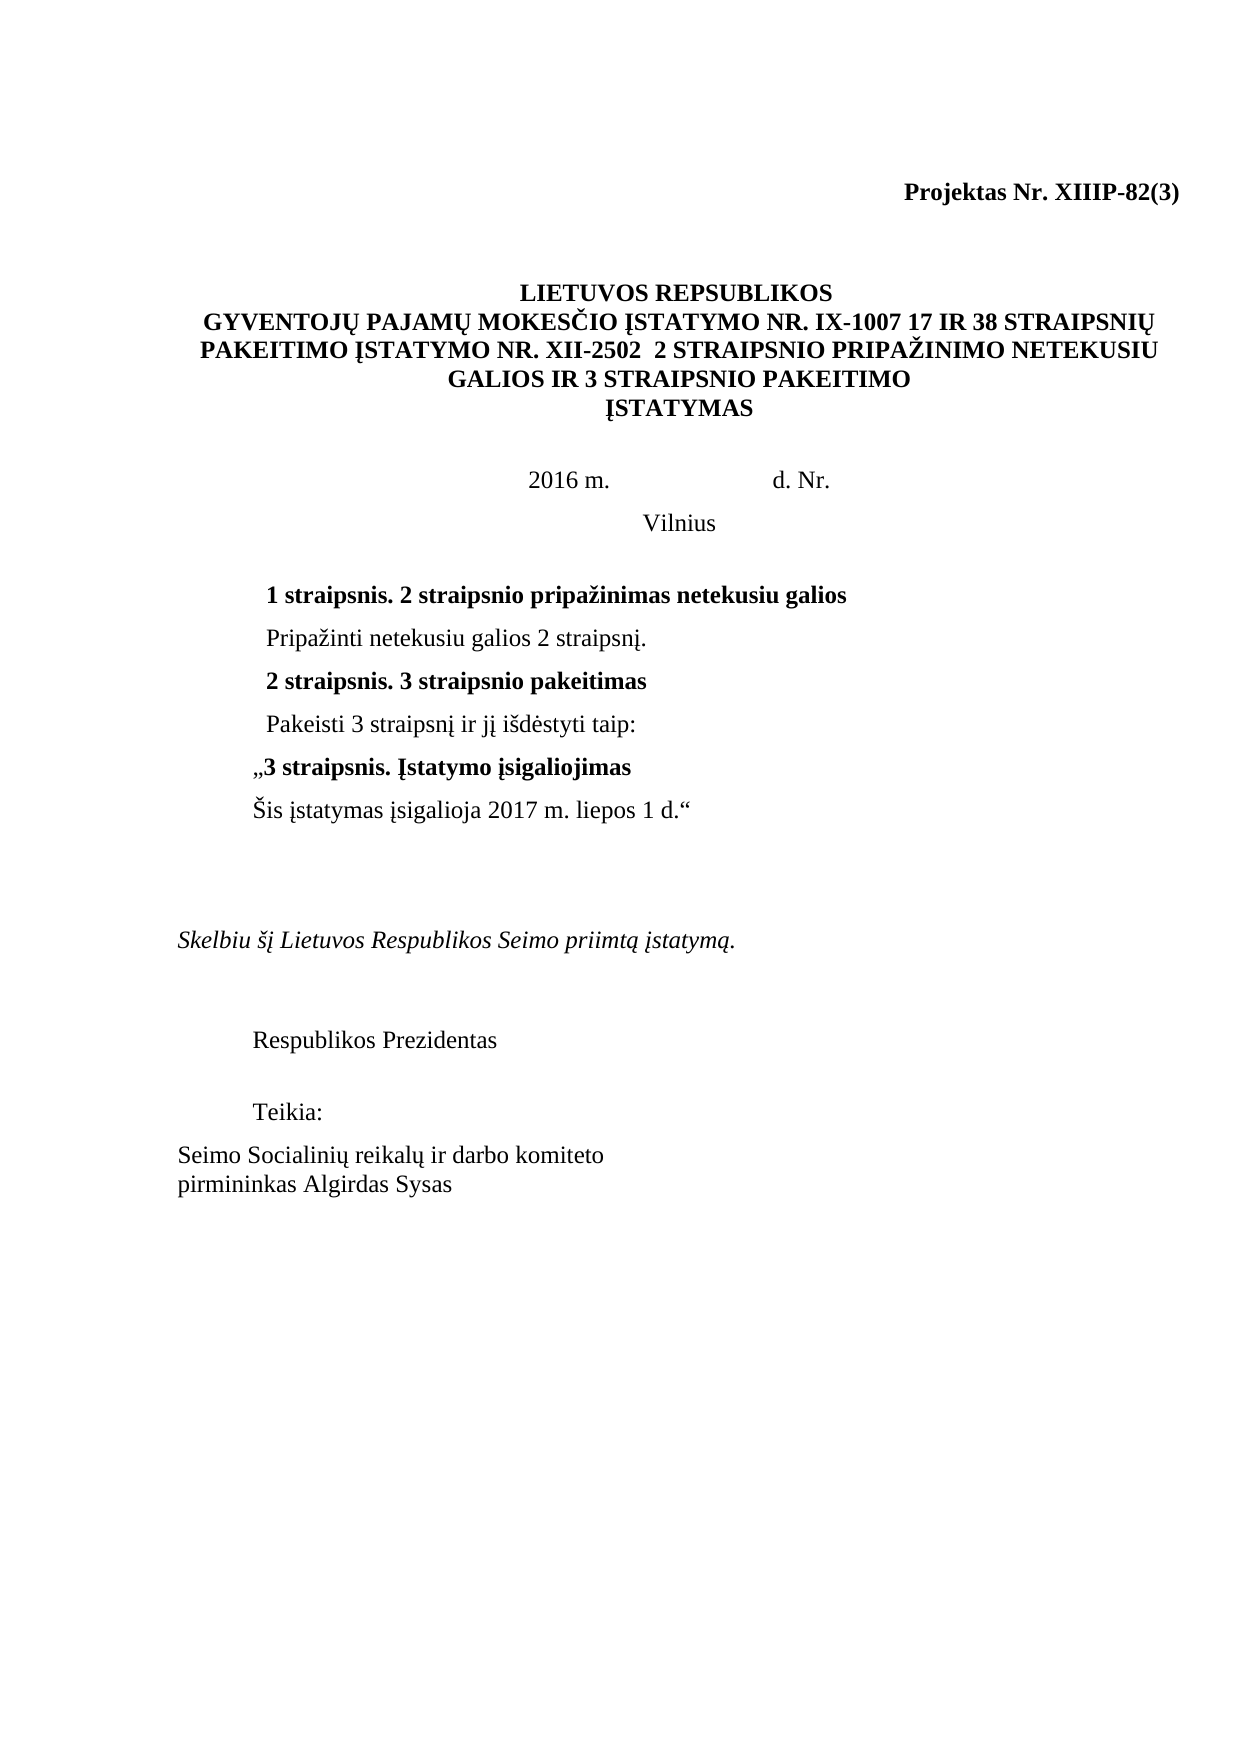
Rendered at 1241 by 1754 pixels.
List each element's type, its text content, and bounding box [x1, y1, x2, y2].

text Seimo Socialinių reikalų ir darbo komiteto [177, 1140, 1181, 1169]
text Teikia: [177, 1097, 1181, 1126]
text 1 straipsnis. 2 straipsnio pripažinimas netekusiu galios [191, 580, 1181, 608]
text 2016 m. d. Nr. [177, 465, 1181, 493]
text ĮSTATYMAS [177, 393, 1181, 422]
text Respublikos Prezidentas [177, 1025, 1181, 1054]
text Pakeisti 3 straipsnį ir jį išdėstyti taip: [177, 709, 1181, 738]
text GYVENTOJŲ PAJAMŲ MOKESČIO ĮSTATYMO NR. IX-1007 17 IR 38 STRAIPSNIŲ PAKEITIMO ĮSTATYMo nr. xii-2502 2 STRAIPSNIO PRIPAŽINIMO NETEKUSIU GALIOS IR 3 straipsniO pakeitimo [177, 307, 1181, 393]
text „3 straipsnis. Įstatymo įsigaliojimas [177, 752, 1181, 781]
text Pripažinti netekusiu galios 2 straipsnį. [191, 623, 1181, 652]
text Šis įstatymas įsigalioja 2017 m. liepos 1 d.“ [177, 795, 1181, 824]
text Projektas Nr. XIIIP-82(3) [852, 177, 1181, 206]
text LIETUVOS REPSUBLIKOS [177, 278, 1181, 307]
text Skelbiu šį Lietuvos Respublikos Seimo priimtą įstatymą. [177, 925, 1181, 953]
text Vilnius [177, 508, 1181, 537]
text pirmininkas Algirdas Sysas [177, 1169, 1181, 1198]
text 2 straipsnis. 3 straipsnio pakeitimas [177, 666, 1181, 695]
